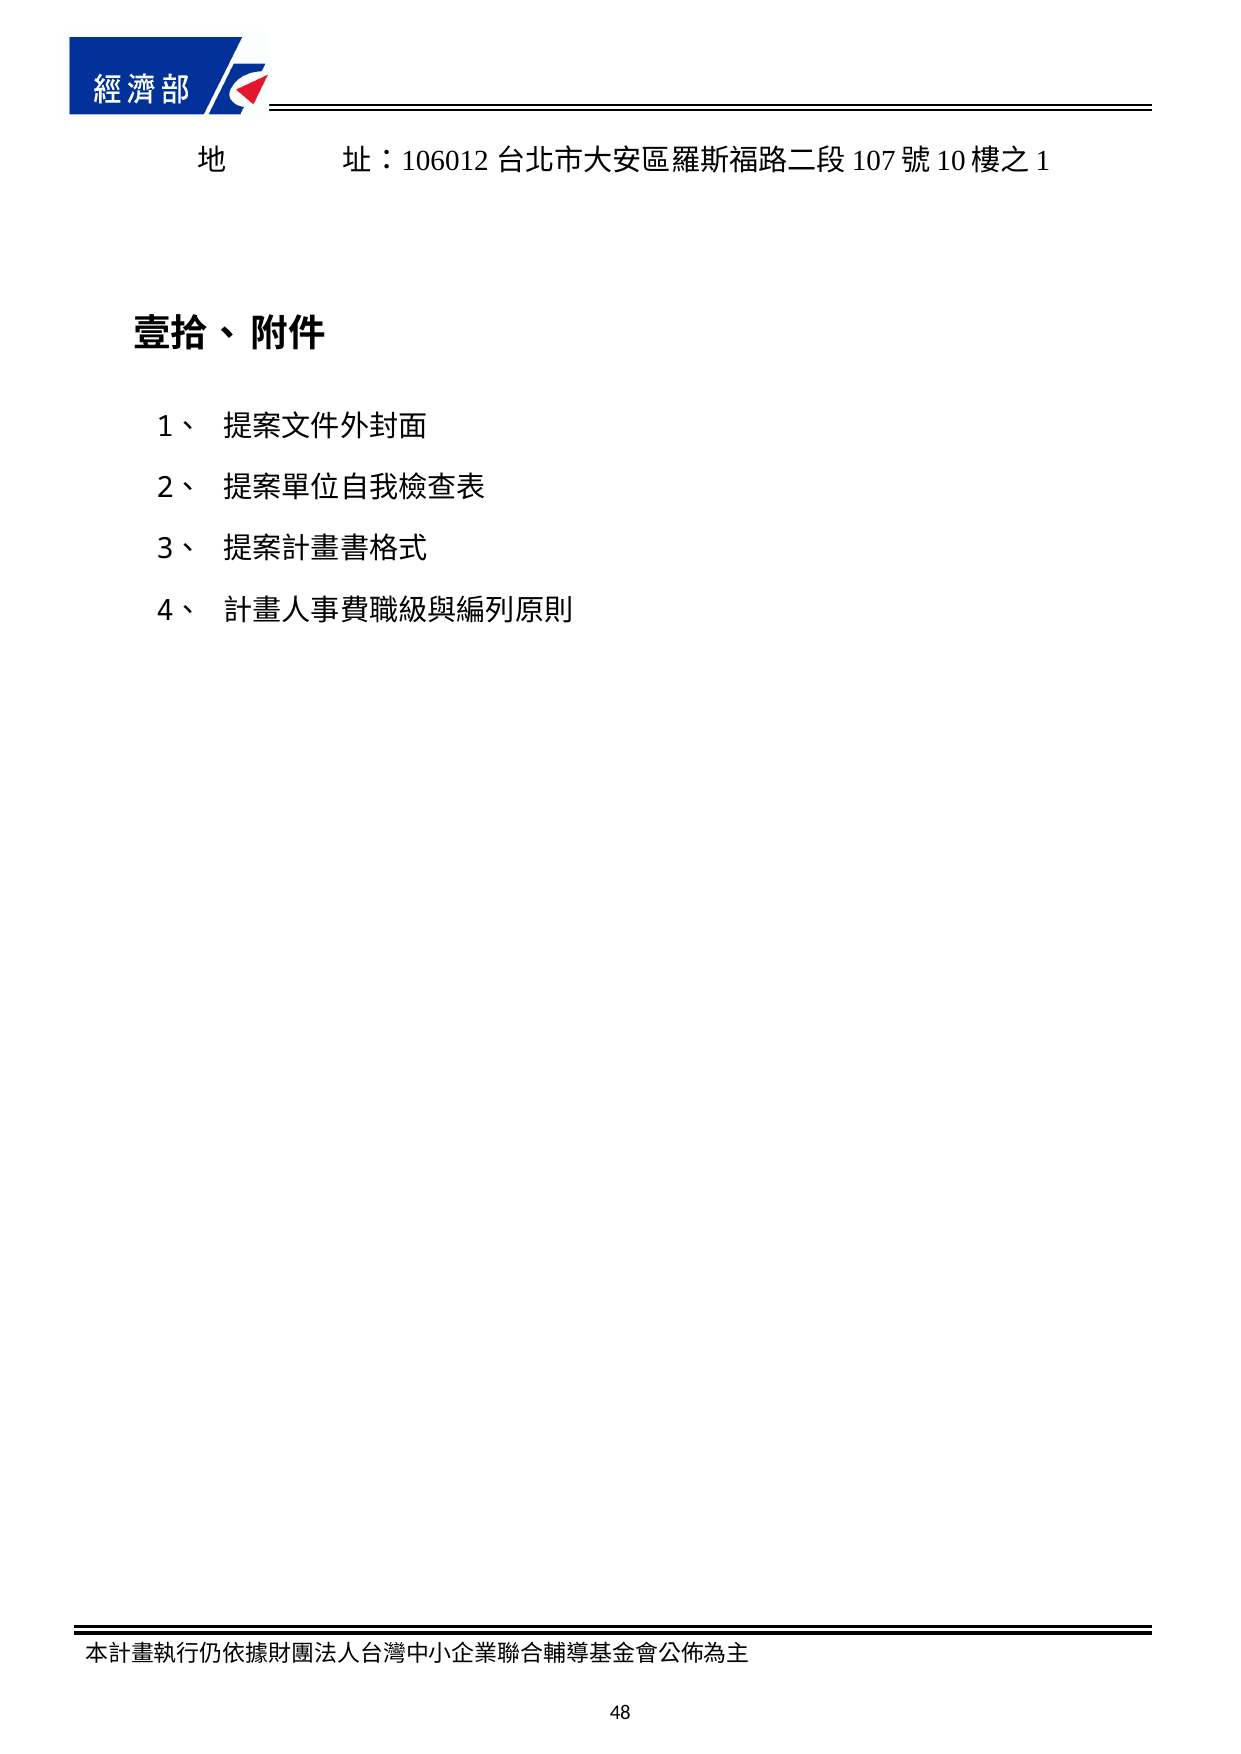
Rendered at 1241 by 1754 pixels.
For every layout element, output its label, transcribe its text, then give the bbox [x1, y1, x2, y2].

text 地 址：106012 台北市大安區羅斯福路二段107號10樓之1 [197, 137, 1122, 179]
list 計畫人事費職級與編列原則 [156, 586, 1122, 629]
list 提案計畫書格式 [156, 525, 1122, 567]
list 提案文件外封面 [156, 403, 1122, 445]
list 提案單位自我檢查表 [156, 464, 1122, 506]
list 附件 [133, 303, 1122, 357]
